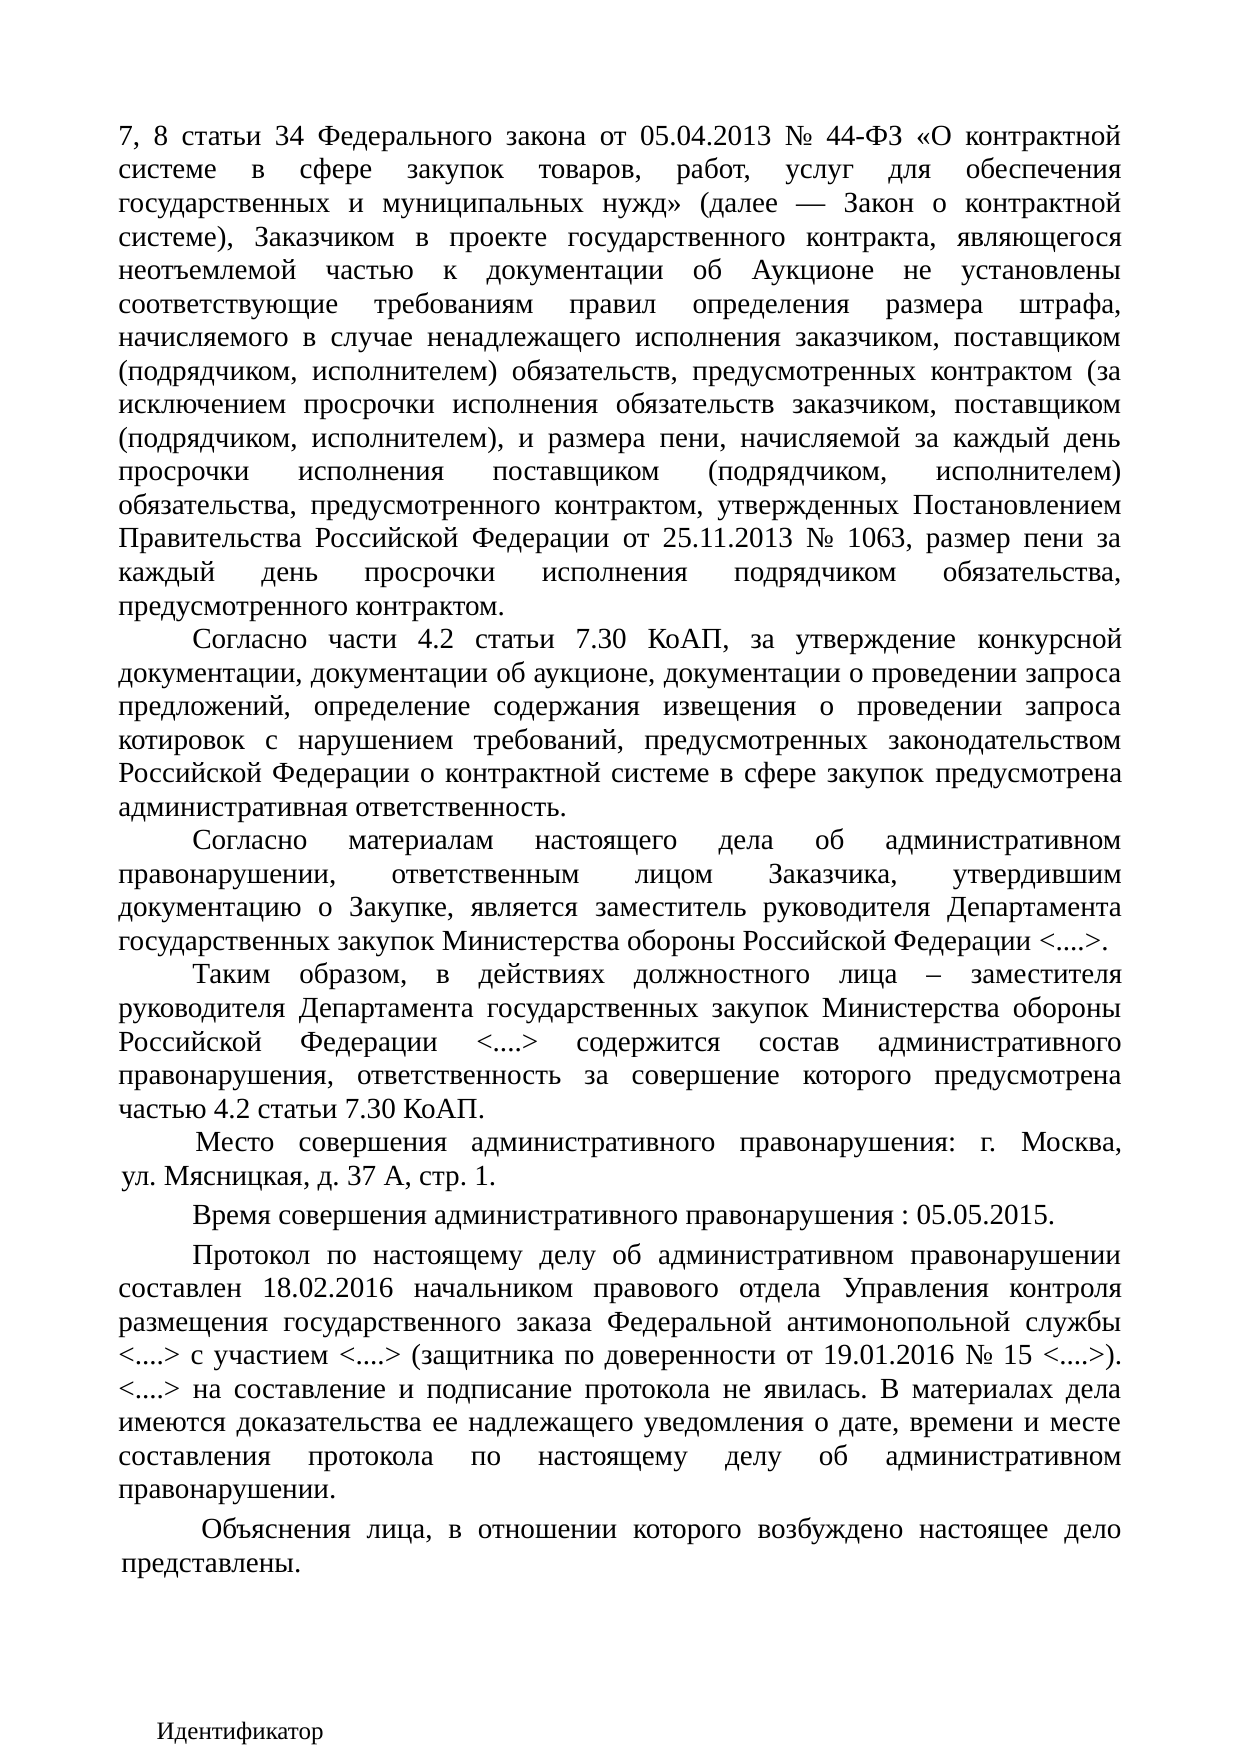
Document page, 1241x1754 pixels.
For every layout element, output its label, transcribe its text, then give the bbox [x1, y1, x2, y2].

text 7, 8 статьи 34 Федерального закона от 05.04.2013 № 44-ФЗ «О контрактной системе в сфере закупок товаров, работ, услуг для обеспечения государственных и муниципальных нужд» (далее — Закон о контрактной системе), Заказчиком в проекте государственного контракта, являющегося неотъемлемой частью к документации об Аукционе не установлены соответствующие требованиям правил определения размера штрафа, начисляемого в случае ненадлежащего исполнения заказчиком, поставщиком (подрядчиком, исполнителем) обязательств, предусмотренных контрактом (за исключением просрочки исполнения обязательств заказчиком, поставщиком (подрядчиком, исполнителем), и размера пени, начисляемой за каждый день просрочки исполнения поставщиком (подрядчиком, исполнителем) обязательства, предусмотренного контрактом, утвержденных Постановлением Правительства Российской Федерации от 25.11.2013 № 1063, размер пени за каждый день просрочки исполнения подрядчиком обязательства, предусмотренного контрактом. [118, 118, 1122, 621]
text Время совершения административного правонарушения : 05.05.2015. [118, 1197, 1122, 1231]
text Протокол по настоящему делу об административном правонарушении составлен 18.02.2016 начальником правового отдела Управления контроля размещения государственного заказа Федеральной антимонопольной службы <....> с участием <....> (защитника по доверенности от 19.01.2016 № 15 <....>). <....> на составление и подписание протокола не явилась. В материалах дела имеются доказательства ее надлежащего уведомления о дате, времени и месте составления протокола по настоящему делу об административном правонарушении. [118, 1237, 1122, 1505]
text Согласно материалам настоящего дела об административном правонарушении, ответственным лицом Заказчика, утвердившим документацию о Закупке, является заместитель руководителя Департамента государственных закупок Министерства обороны Российской Федерации <....>. [118, 822, 1122, 957]
text Объяснения лица, в отношении которого возбуждено настоящее дело представлены. [121, 1511, 1122, 1578]
text Место совершения административного правонарушения: г. Москва, ул. Мясницкая, д. 37 А, стр. 1. [121, 1124, 1122, 1191]
text Согласно части 4.2 статьи 7.30 КоАП, за утверждение конкурсной документации, документации об аукционе, документации о проведении запроса предложений, определение содержания извещения о проведении запроса котировок с нарушением требований, предусмотренных законодательством Российской Федерации о контрактной системе в сфере закупок предусмотрена административная ответственность. [118, 621, 1122, 822]
text Таким образом, в действиях должностного лица – заместителя руководителя Департамента государственных закупок Министерства обороны Российской Федерации <....> содержится состав административного правонарушения, ответственность за совершение которого предусмотрена частью 4.2 статьи 7.30 КоАП. [118, 957, 1122, 1124]
